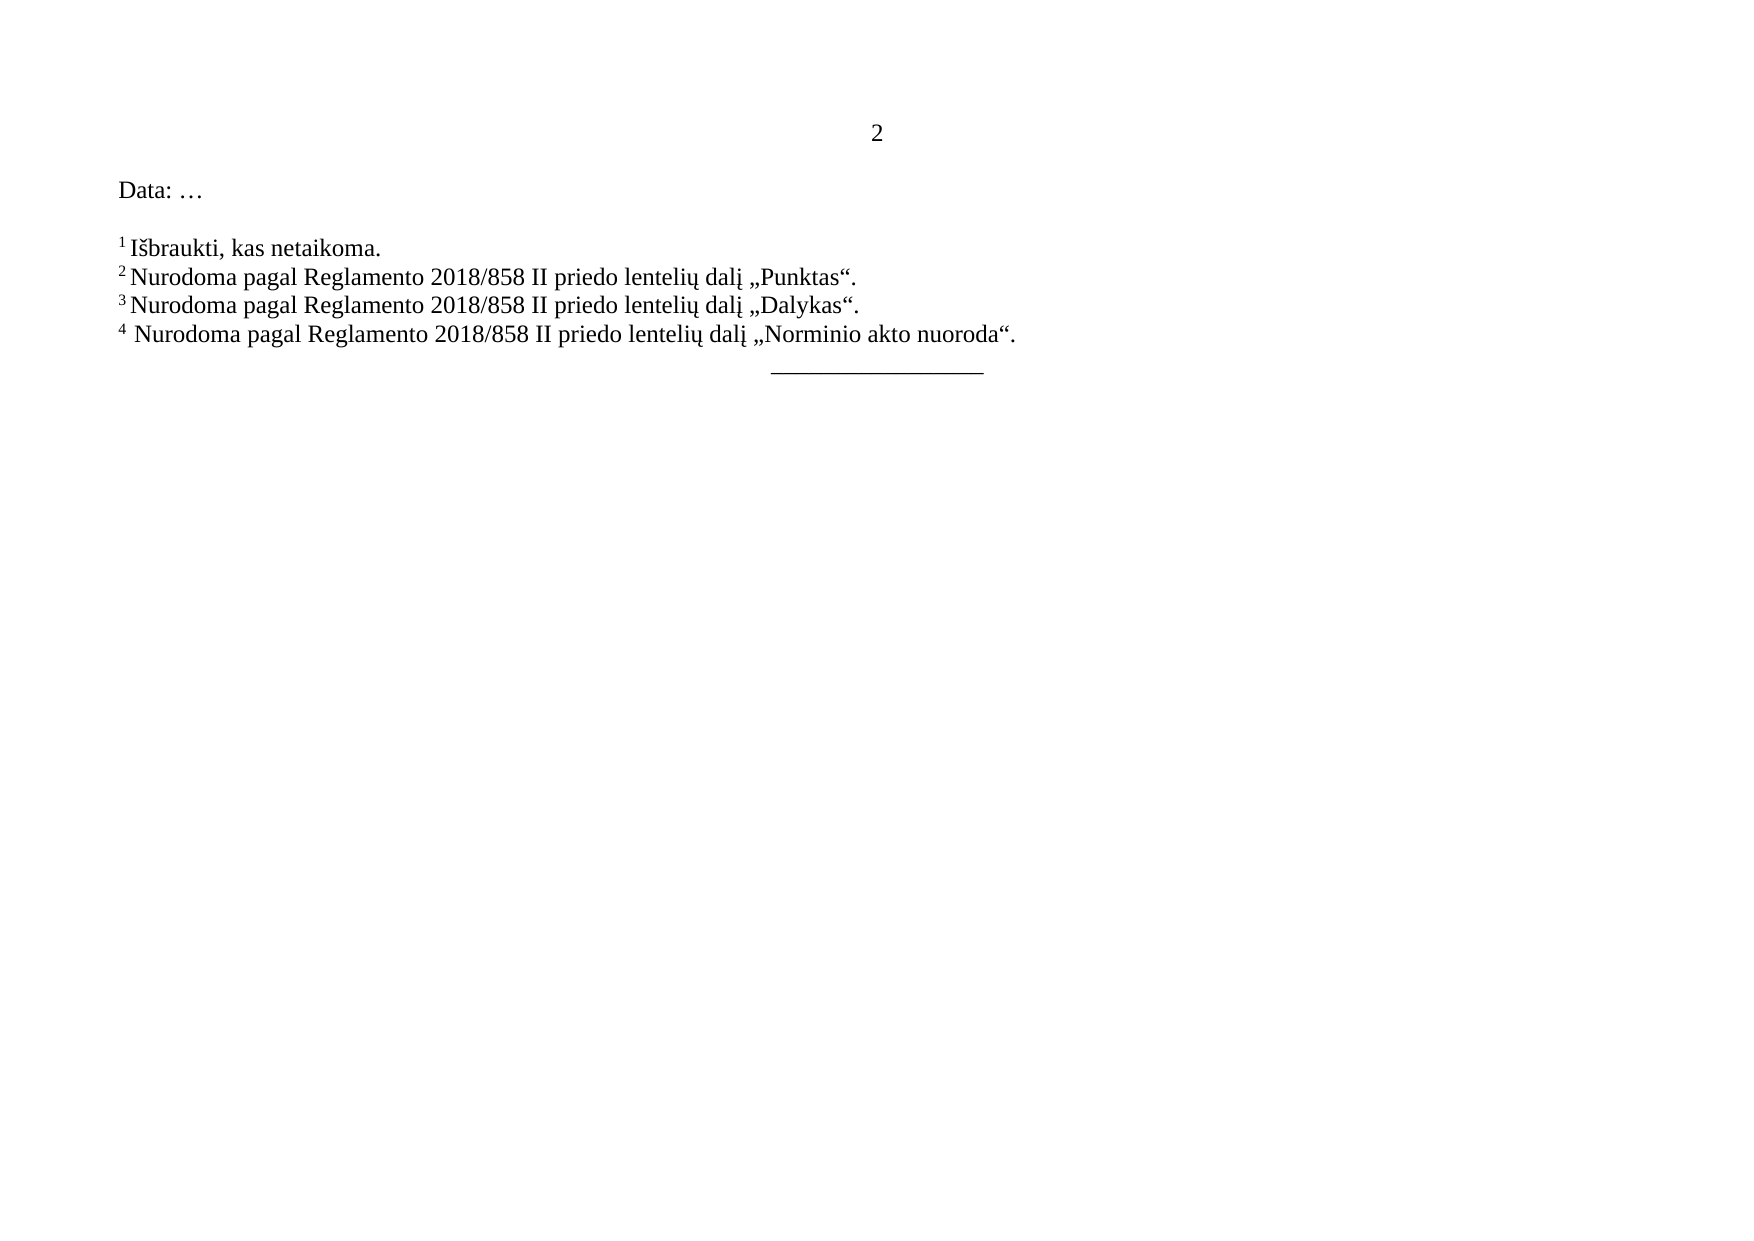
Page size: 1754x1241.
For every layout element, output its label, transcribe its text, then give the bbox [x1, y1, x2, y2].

text Data: … [118, 176, 1636, 204]
text _________________ [118, 348, 1636, 377]
text 3 Nurodoma pagal Reglamento 2018/858 II priedo lentelių dalį „Dalykas“. [118, 291, 1636, 319]
text 1 Išbraukti, kas netaikoma. [118, 233, 1636, 262]
text 4 Nurodoma pagal Reglamento 2018/858 II priedo lentelių dalį „Norminio akto nuoroda“. [118, 319, 1636, 348]
text 2 Nurodoma pagal Reglamento 2018/858 II priedo lentelių dalį „Punktas“. [118, 262, 1636, 291]
